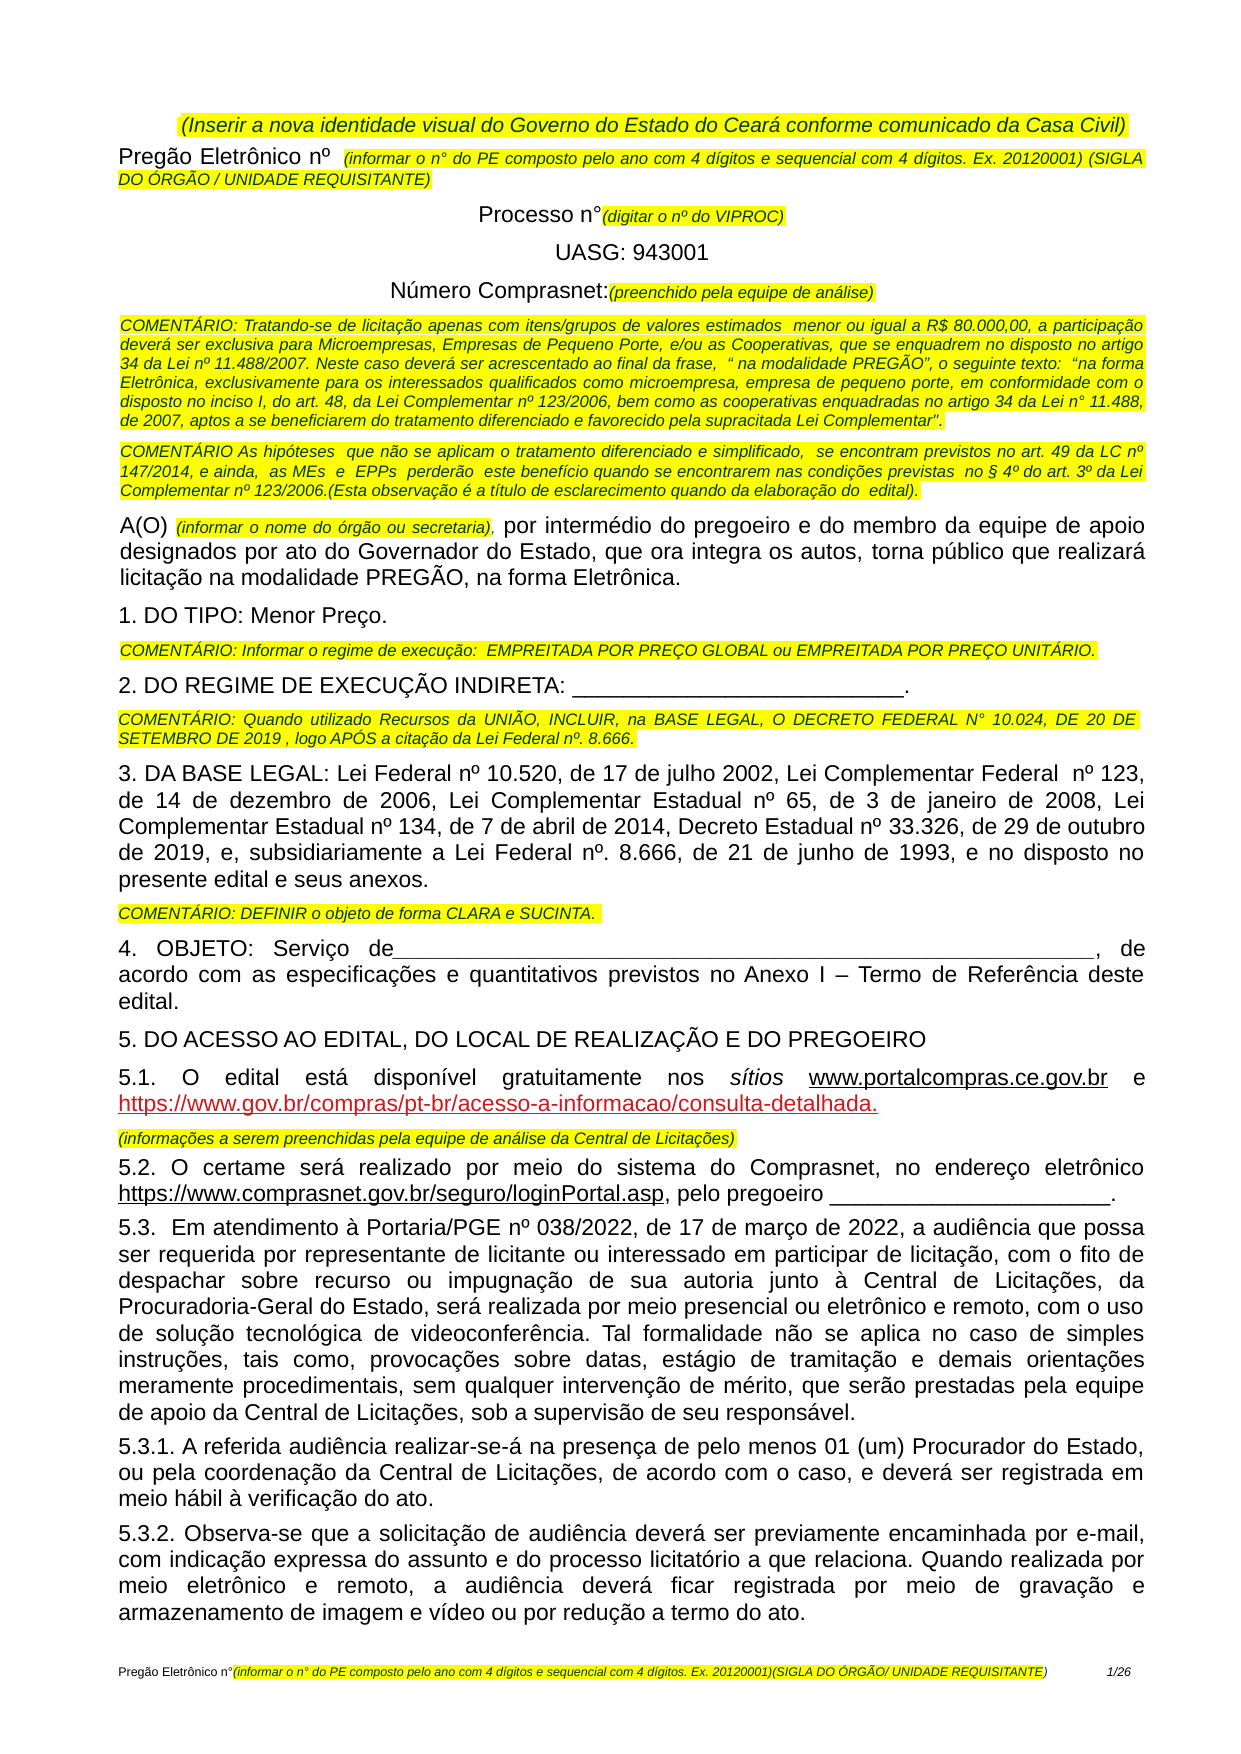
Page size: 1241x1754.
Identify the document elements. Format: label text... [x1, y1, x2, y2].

text 1. DO TIPO: Menor Preço. [118, 602, 1146, 629]
text (informações a serem preenchidas pela equipe de análise da Central de Licitações) [118, 1129, 1146, 1148]
text 5.3. Em atendimento à Portaria/PGE nº 038/2022, de 17 de março de 2022, a audiência que possa ser requerida por representante de licitante ou interessado em participar de licitação, com o fito de despachar sobre recurso ou impugnação de sua autoria junto à Central de Licitações, da Procuradoria-Geral do Estado, será realizada por meio presencial ou eletrônico e remoto, com o uso de solução tecnológica de videoconferência. Tal formalidade não se aplica no caso de simples instruções, tais como, provocações sobre datas, estágio de tramitação e demais orientações meramente procedimentais, sem qualquer intervenção de mérito, que serão prestadas pela equipe de apoio da Central de Licitações, sob a supervisão de seu responsável. [118, 1214, 1146, 1425]
text UASG: 943001 [118, 239, 1146, 265]
text COMENTÁRIO: Informar o regime de execução: EMPREITADA POR PREÇO GLOBAL ou EMPREITADA POR PREÇO UNITÁRIO. [119, 641, 1146, 660]
text 5.3.2. Observa-se que a solicitação de audiência deverá ser previamente encaminhada por e-mail, com indicação expressa do assunto e do processo licitatório a que relaciona. Quando realizada por meio eletrônico e remoto, a audiência deverá ficar registrada por meio de gravação e armazenamento de imagem e vídeo ou por redução a termo do ato. [118, 1519, 1146, 1625]
text COMENTÁRIO: Tratando-se de licitação apenas com itens/grupos de valores estimados menor ou igual a R$ 80.000,00, a participação deverá ser exclusiva para Microempresas, Empresas de Pequeno Porte, e/ou as Cooperativas, que se enquadrem no disposto no artigo 34 da Lei nº 11.488/2007. Neste caso deverá ser acrescentado ao final da frase, “ na modalidade PREGÃO”, o seguinte texto: “na forma Eletrônica, exclusivamente para os interessados qualificados como microempresa, empresa de pequeno porte, em conformidade com o disposto no inciso I, do art. 48, da Lei Complementar nº 123/2006, bem como as cooperativas enquadradas no artigo 34 da Lei n° 11.488, de 2007, aptos a se beneficiarem do tratamento diferenciado e favorecido pela supracitada Lei Complementar". [120, 315, 1146, 430]
text Número Comprasnet:(preenchido pela equipe de análise) [119, 277, 1146, 303]
text 4. OBJETO: Serviço de_______________________________________________________, de acordo com as especificações e quantitativos previstos no Anexo I – Termo de Referência deste edital. [118, 935, 1146, 1014]
text COMENTÁRIO: DEFINIR o objeto de forma CLARA e SUCINTA. [118, 904, 1146, 923]
text 5.3.1. A referida audiência realizar-se-á na presença de pelo menos 01 (um) Procurador do Estado, ou pela coordenação da Central de Licitações, de acordo com o caso, e deverá ser registrada em meio hábil à verificação do ato. [118, 1433, 1146, 1512]
text Processo n°(digitar o nº do VIPROC) [118, 201, 1146, 227]
text COMENTÁRIO: Quando utilizado Recursos da UNIÃO, INCLUIR, na BASE LEGAL, O DECRETO FEDERAL N° 10.024, DE 20 DE SETEMBRO DE 2019 , logo APÓS a citação da Lei Federal nº. 8.666. [118, 710, 1140, 748]
text 2. DO REGIME DE EXECUÇÃO INDIRETA: __________________________. [118, 672, 1146, 698]
text 5. DO ACESSO AO EDITAL, DO LOCAL DE REALIZAÇÃO E DO PREGOEIRO [118, 1026, 1146, 1052]
text Pregão Eletrônico nº (informar o n° do PE composto pelo ano com 4 dígitos e sequencial com 4 dígitos. Ex. 20120001) (SIGLA DO ÓRGÃO / UNIDADE REQUISITANTE) [118, 143, 1146, 189]
text 5.1. O edital está disponível gratuitamente nos sítios www.portalcompras.ce.gov.br e https://www.gov.br/compras/pt-br/acesso-a-informacao/consulta-detalhada. [118, 1064, 1146, 1117]
text 3. DA BASE LEGAL: Lei Federal nº 10.520, de 17 de julho 2002, Lei Complementar Federal nº 123, de 14 de dezembro de 2006, Lei Complementar Estadual nº 65, de 3 de janeiro de 2008, Lei Complementar Estadual nº 134, de 7 de abril de 2014, Decreto Estadual nº 33.326, de 29 de outubro de 2019, e, subsidiariamente a Lei Federal nº. 8.666, de 21 de junho de 1993, e no disposto no presente edital e seus anexos. [118, 760, 1146, 892]
text A(O) (informar o nome do órgão ou secretaria), por intermédio do pregoeiro e do membro da equipe de apoio designados por ato do Governador do Estado, que ora integra os autos, torna público que realizará licitação na modalidade PREGÃO, na forma Eletrônica. [119, 512, 1146, 591]
text COMENTÁRIO As hipóteses que não se aplicam o tratamento diferenciado e simplificado, se encontram previstos no art. 49 da LC nº 147/2014, e ainda, as MEs e EPPs perderão este benefício quando se encontrarem nas condições previstas no § 4º do art. 3º da Lei Complementar nº 123/2006.(Esta observação é a título de esclarecimento quando da elaboração do edital). [120, 442, 1146, 500]
text 5.2. O certame será realizado por meio do sistema do Comprasnet, no endereço eletrônico https://www.comprasnet.gov.br/seguro/loginPortal.asp, pelo pregoeiro ______________________. [118, 1154, 1146, 1206]
